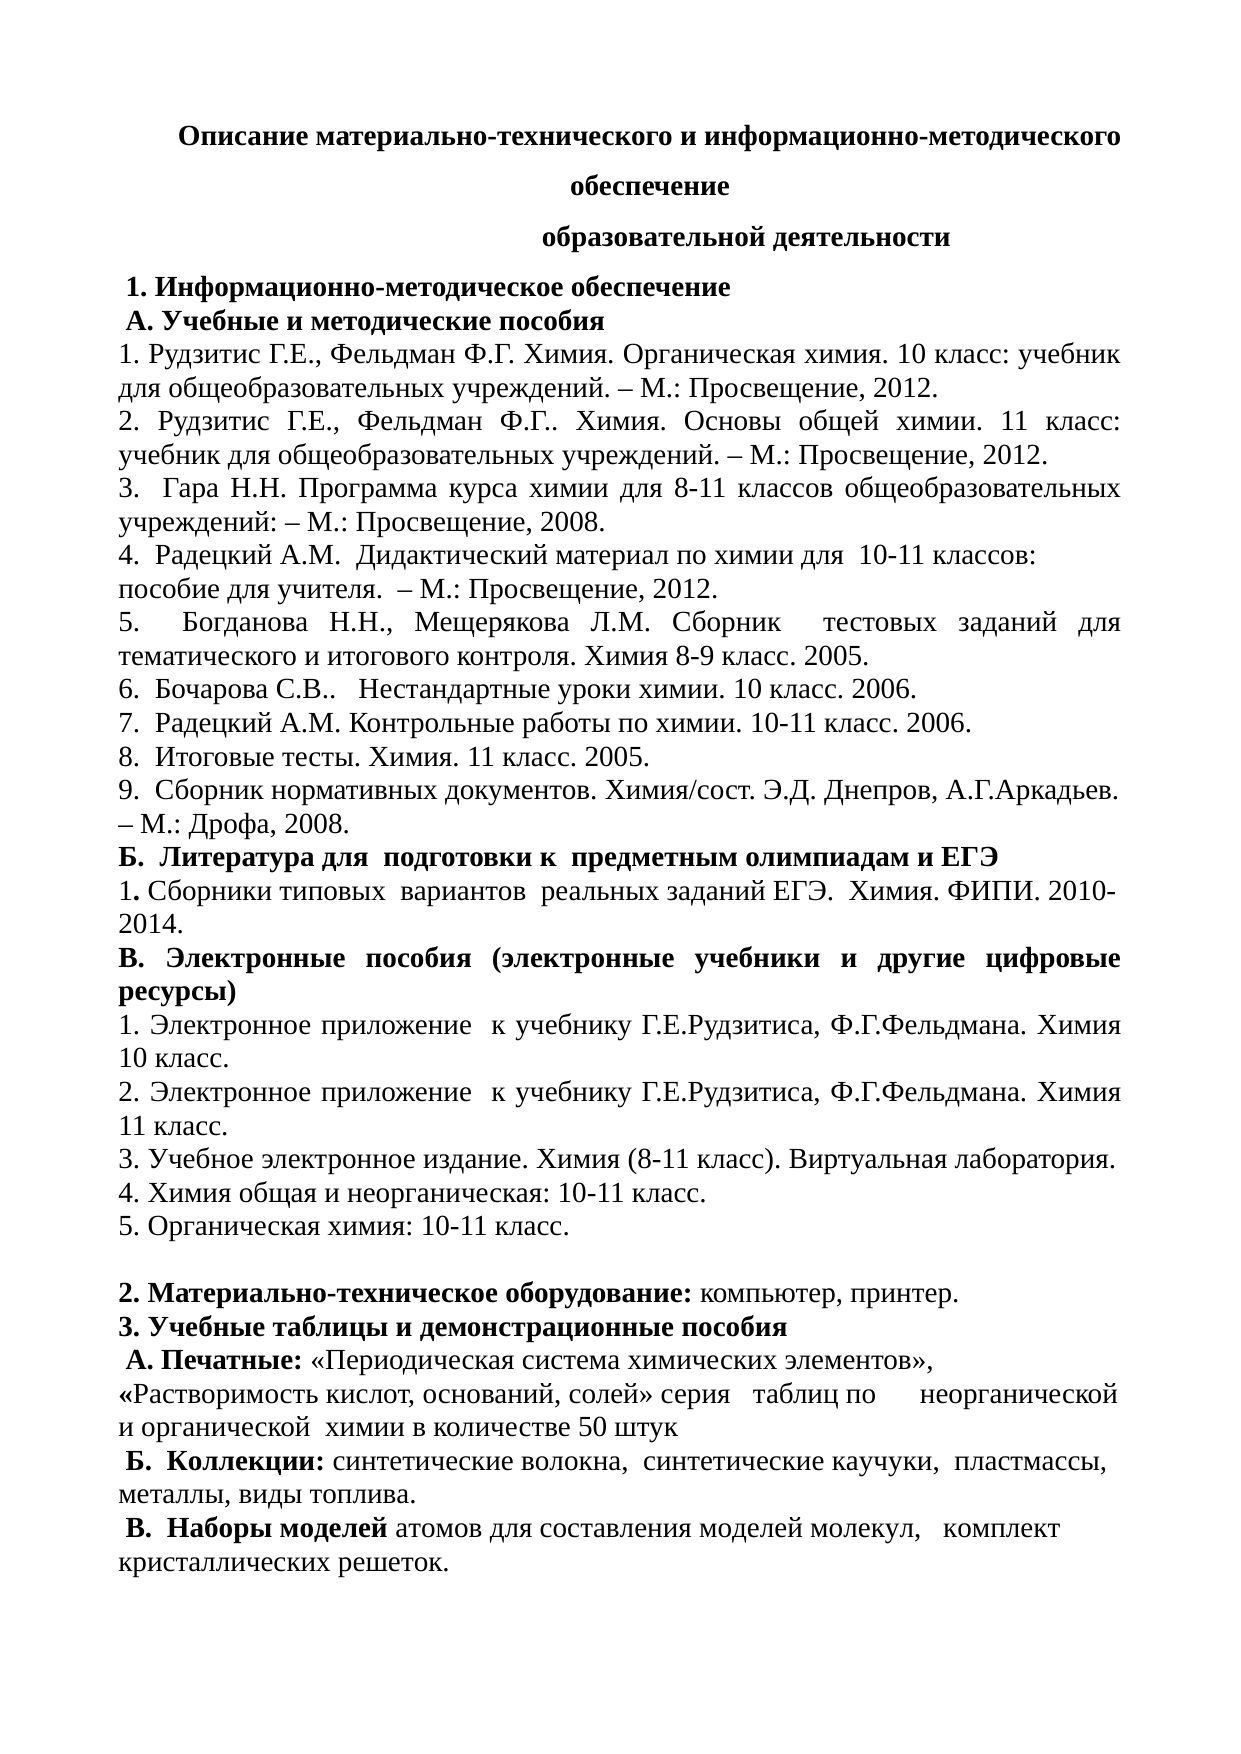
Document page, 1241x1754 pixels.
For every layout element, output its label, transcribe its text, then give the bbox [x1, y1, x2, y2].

text 1. Сборники типовых вариантов реальных заданий ЕГЭ. Химия. ФИПИ. 2010-2014. [118, 873, 1122, 940]
text образовательной деятельности [370, 219, 1122, 252]
text 1. Рудзитис Г.Е., Фельдман Ф.Г. Химия. Органическая химия. 10 класс: учебник для общеобразовательных учреждений. – М.: Просвещение, 2012. [118, 336, 1122, 403]
text В. Электронные пособия (электронные учебники и другие цифровые ресурсы) [118, 940, 1122, 1007]
text 5. Органическая химия: 10-11 класс. [118, 1208, 1122, 1242]
text 5. Богданова Н.Н., Мещерякова Л.М. Сборник тестовых заданий для тематического и итогового контроля. Химия 8-9 класс. 2005. [118, 604, 1122, 672]
text 1. Электронное приложение к учебнику Г.Е.Рудзитиса, Ф.Г.Фельдмана. Химия 10 класс. [118, 1007, 1122, 1074]
text 4. Химия общая и неорганическая: 10-11 класс. [118, 1175, 1122, 1208]
text Б. Литература для подготовки к предметным олимпиадам и ЕГЭ [118, 839, 1122, 873]
text 6. Бочарова С.В.. Нестандартные уроки химии. 10 класс. 2006. [118, 672, 1122, 705]
text Б. Коллекции: синтетические волокна, синтетические каучуки, пластмассы, металлы, виды топлива. [118, 1443, 1122, 1510]
text 4. Радецкий А.М. Дидактический материал по химии для 10-11 классов: пособие для учителя. – М.: Просвещение, 2012. [118, 537, 1122, 604]
text 2. Рудзитис Г.Е., Фельдман Ф.Г.. Химия. Основы общей химии. 11 класс: учебник для общеобразовательных учреждений. – М.: Просвещение, 2012. [118, 403, 1122, 470]
text А. Печатные: «Периодическая система химических элементов», «Растворимость кислот, оснований, солей» серия таблиц по неорганической и органической химии в количестве 50 штук [118, 1342, 1122, 1443]
text 8. Итоговые тесты. Химия. 11 класс. 2005. [118, 739, 1122, 772]
text 3. Гара Н.Н. Программа курса химии для 8-11 классов общеобразовательных учреждений: – М.: Просвещение, 2008. [118, 470, 1122, 537]
text 3. Учебное электронное издание. Химия (8-11 класс). Виртуальная лаборатория. [118, 1141, 1122, 1175]
text 3. Учебные таблицы и демонстрационные пособия [118, 1309, 1122, 1342]
text 9. Сборник нормативных документов. Химия/сост. Э.Д. Днепров, А.Г.Аркадьев. – М.: Дрофа, 2008. [118, 772, 1122, 839]
text Описание материально-технического и информационно-методического обеспечение [177, 118, 1122, 202]
text 2. Электронное приложение к учебнику Г.Е.Рудзитиса, Ф.Г.Фельдмана. Химия 11 класс. [118, 1074, 1122, 1141]
text В. Наборы моделей атомов для составления моделей молекул, комплект кристаллических решеток. [118, 1510, 1122, 1577]
text 7. Радецкий А.М. Контрольные работы по химии. 10-11 класс. 2006. [118, 705, 1122, 739]
text 1. Информационно-методическое обеспечение [118, 269, 1122, 303]
text А. Учебные и методические пособия [118, 303, 1122, 336]
text 2. Материально-техническое оборудование: компьютер, принтер. [118, 1275, 1122, 1309]
